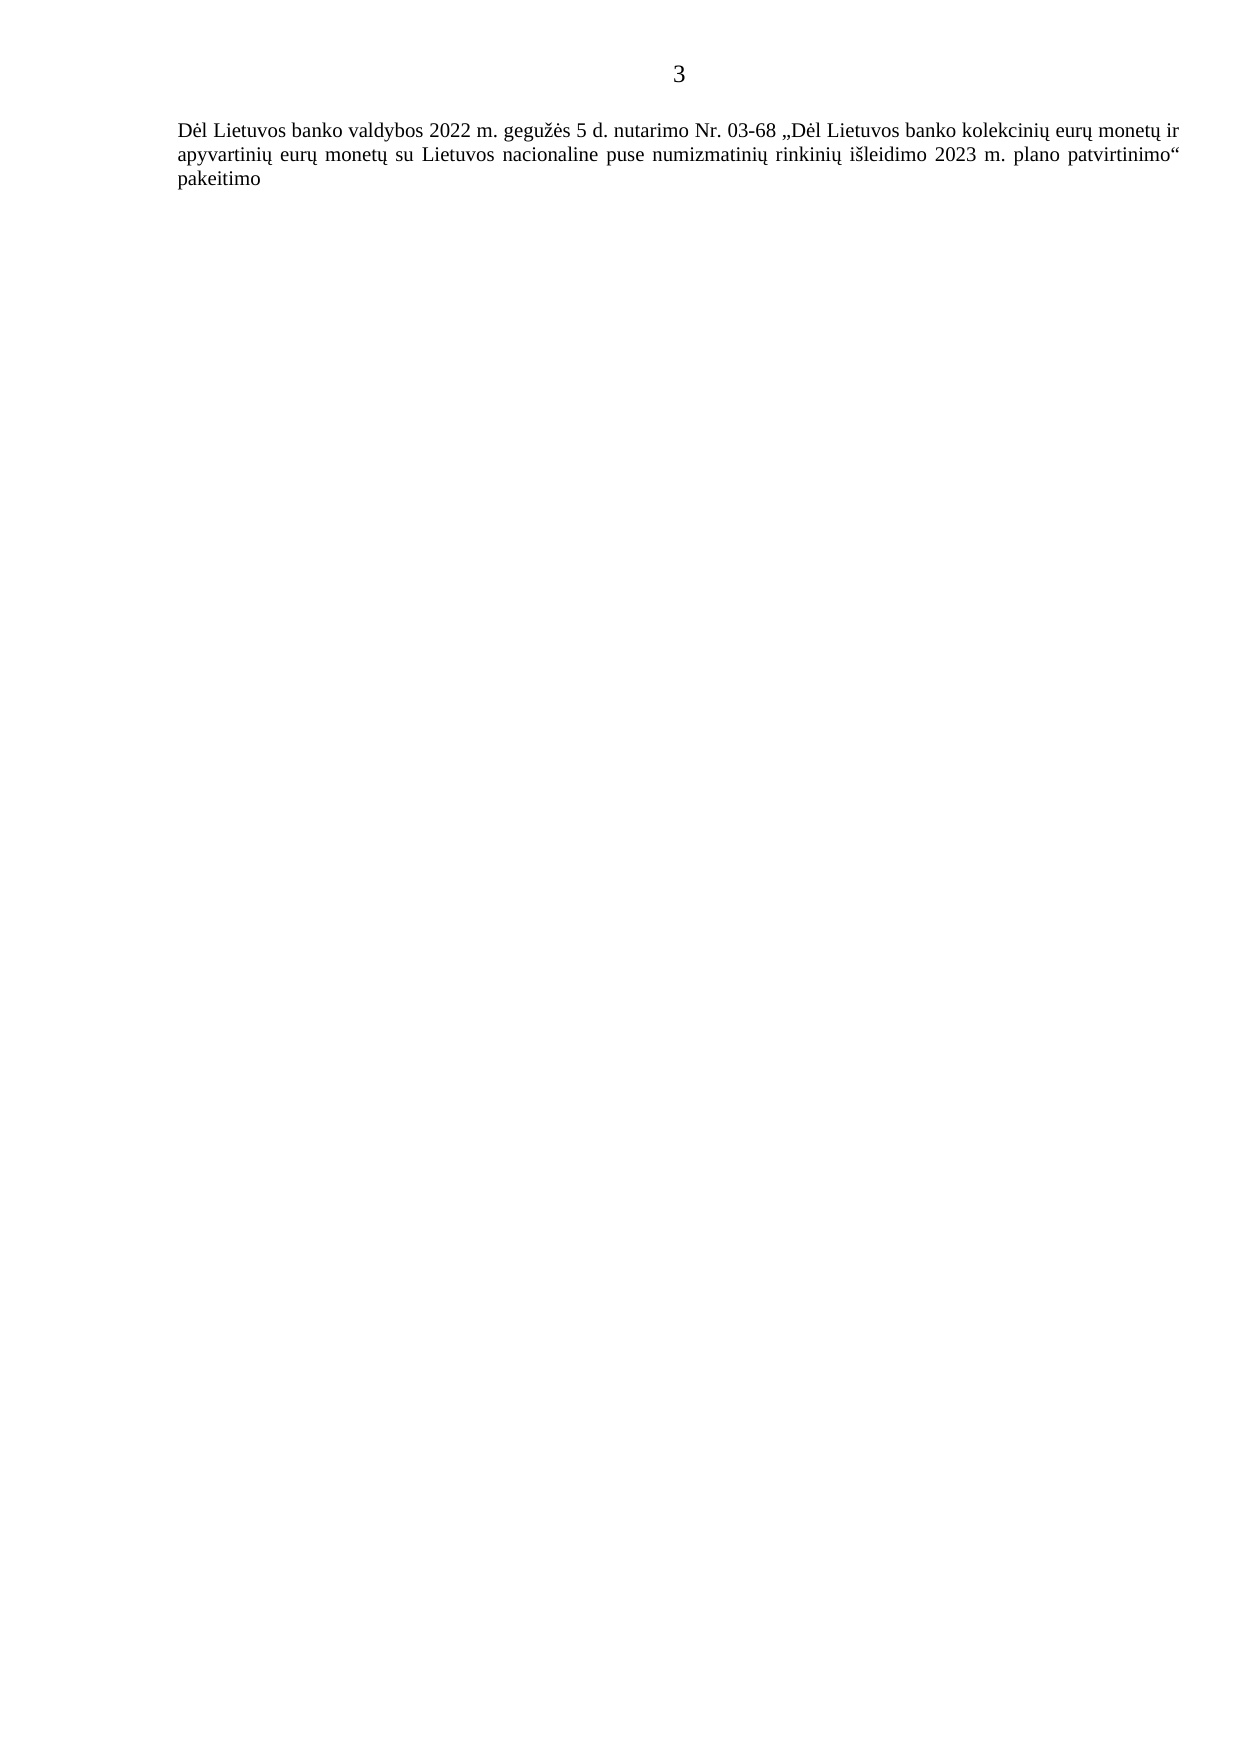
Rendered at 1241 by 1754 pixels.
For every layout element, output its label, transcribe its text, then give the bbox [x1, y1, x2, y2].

text Dėl Lietuvos banko valdybos 2022 m. gegužės 5 d. nutarimo Nr. 03-68 „Dėl Lietuvos banko kolekcinių eurų monetų ir apyvartinių eurų monetų su Lietuvos nacionaline puse numizmatinių rinkinių išleidimo 2023 m. plano patvirtinimo“ pakeitimo [177, 118, 1181, 190]
